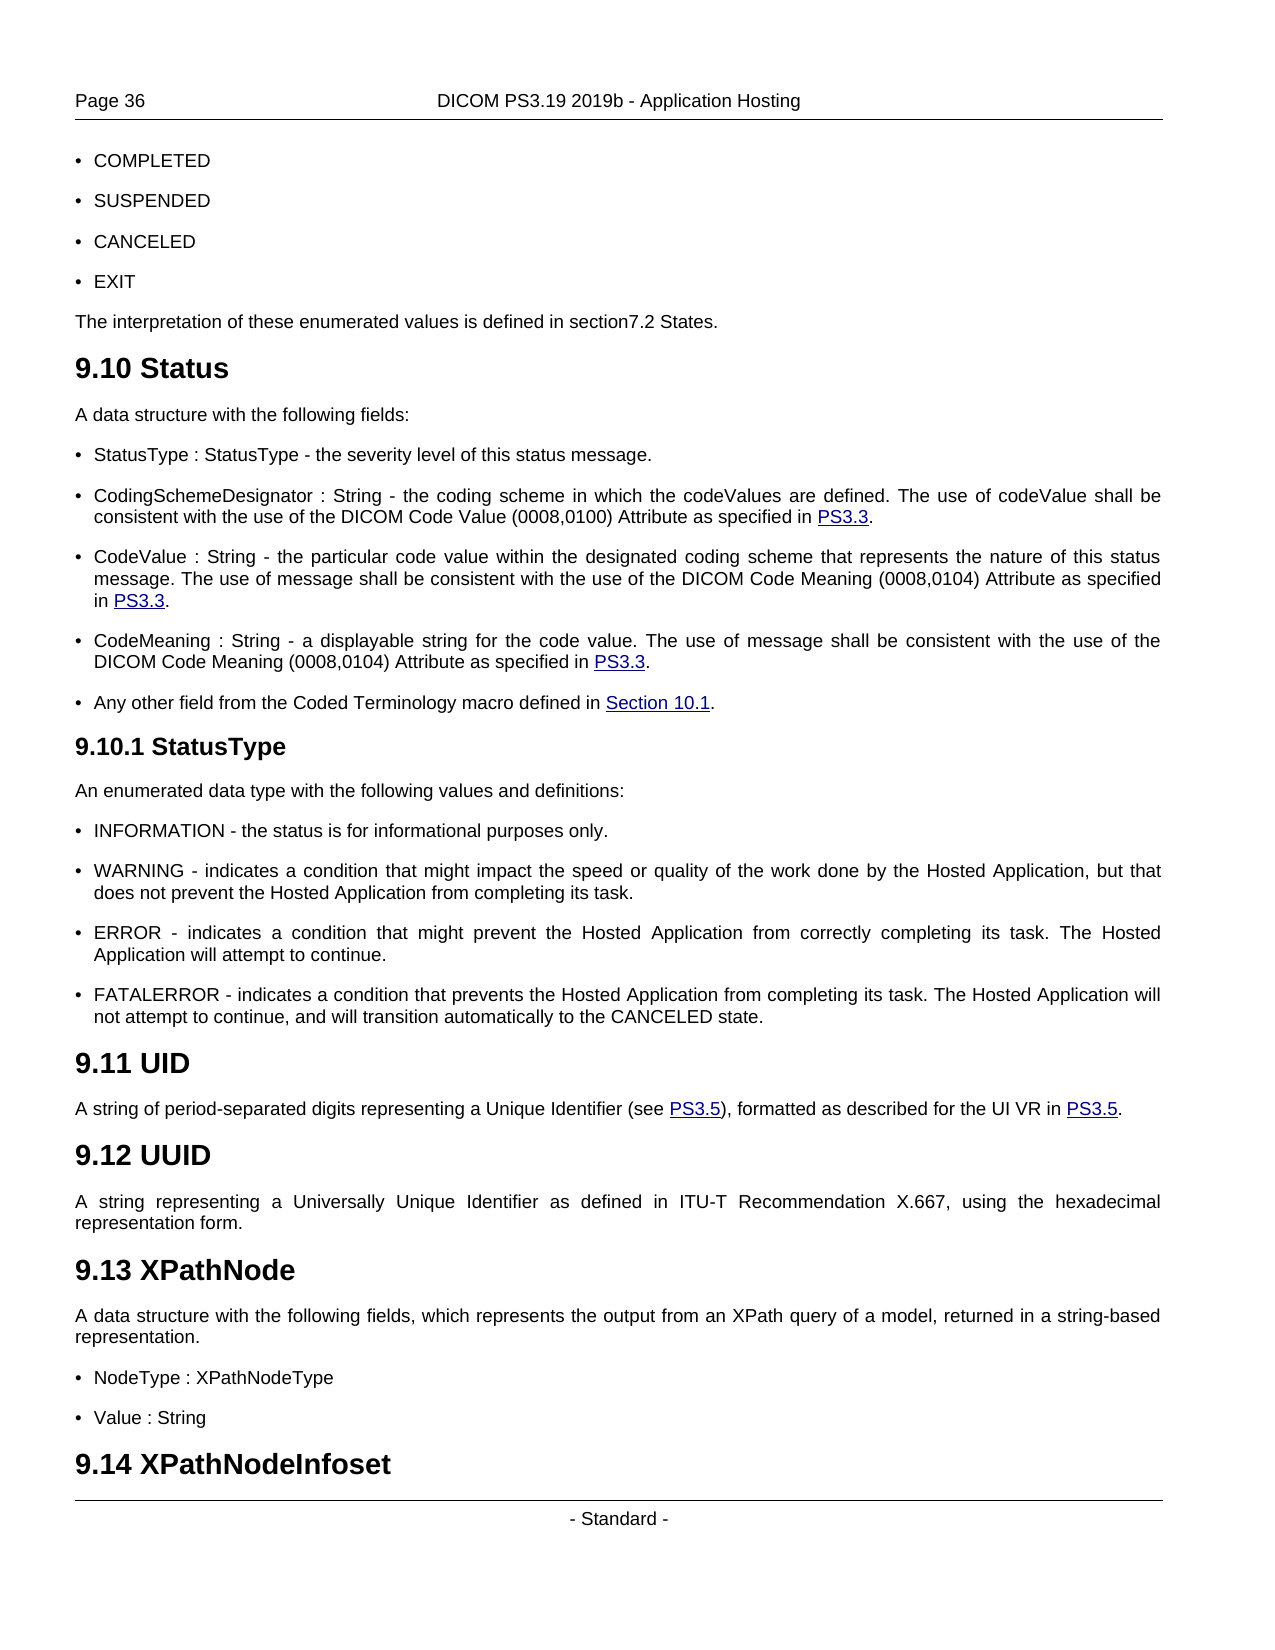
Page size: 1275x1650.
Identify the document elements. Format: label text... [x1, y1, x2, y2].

text An enumerated data type with the following values and definitions: [75, 779, 1162, 801]
text 9.10.1 StatusType [75, 732, 1162, 761]
text • CANCELED [75, 231, 1162, 252]
text • StatusType : StatusType - the severity level of this status message. [75, 444, 1162, 466]
text • FATALERROR - indicates a condition that prevents the Hosted Application from completing its task. The Hosted Application will not attempt to continue, and will transition automatically to the CANCELED state. [75, 984, 1162, 1027]
text • COMPLETED [75, 150, 1162, 172]
text • SUSPENDED [75, 190, 1162, 212]
text • CodeValue : String - the particular code value within the designated coding scheme that represents the nature of this status message. The use of message shall be consistent with the use of the DICOM Code Meaning (0008,0104) Attribute as specified in PS3.3. [75, 546, 1162, 611]
text • WARNING - indicates a condition that might impact the speed or quality of the work done by the Hosted Application, but that does not prevent the Hosted Application from completing its task. [75, 860, 1162, 903]
text • NodeType : XPathNodeType [75, 1367, 1162, 1388]
text • INFORMATION - the status is for informational purposes only. [75, 820, 1162, 841]
text • CodeMeaning : String - a displayable string for the code value. The use of message shall be consistent with the use of the DICOM Code Meaning (0008,0104) Attribute as specified in PS3.3. [75, 630, 1162, 673]
text • CodingSchemeDesignator : String - the coding scheme in which the codeValues are defined. The use of codeValue shall be consistent with the use of the DICOM Code Value (0008,0100) Attribute as specified in PS3.3. [75, 484, 1162, 528]
text 9.11 UID [75, 1046, 1162, 1079]
text A data structure with the following fields: [75, 404, 1162, 425]
text 9.12 UUID [75, 1138, 1162, 1172]
text • Any other field from the Coded Terminology macro defined in Section 10.1. [75, 692, 1162, 713]
text A string representing a Universally Unique Identifier as defined in ITU-T Recommendation X.667, using the hexadecimal representation form. [75, 1191, 1162, 1234]
text The interpretation of these enumerated values is defined in section7.2 States. [75, 311, 1162, 333]
text 9.10 Status [75, 352, 1162, 385]
text 9.14 XPathNodeInfoset [75, 1447, 1162, 1481]
text • ERROR - indicates a condition that might prevent the Hosted Application from correctly completing its task. The Hosted Application will attempt to continue. [75, 922, 1162, 965]
text A string of period-separated digits representing a Unique Identifier (see PS3.5), formatted as described for the UI VR in PS3.5. [75, 1098, 1162, 1119]
text A data structure with the following fields, which represents the output from an XPath query of a model, returned in a string-based representation. [75, 1305, 1162, 1348]
text 9.13 XPathNode [75, 1252, 1162, 1286]
text • EXIT [75, 271, 1162, 292]
text • Value : String [75, 1407, 1162, 1428]
